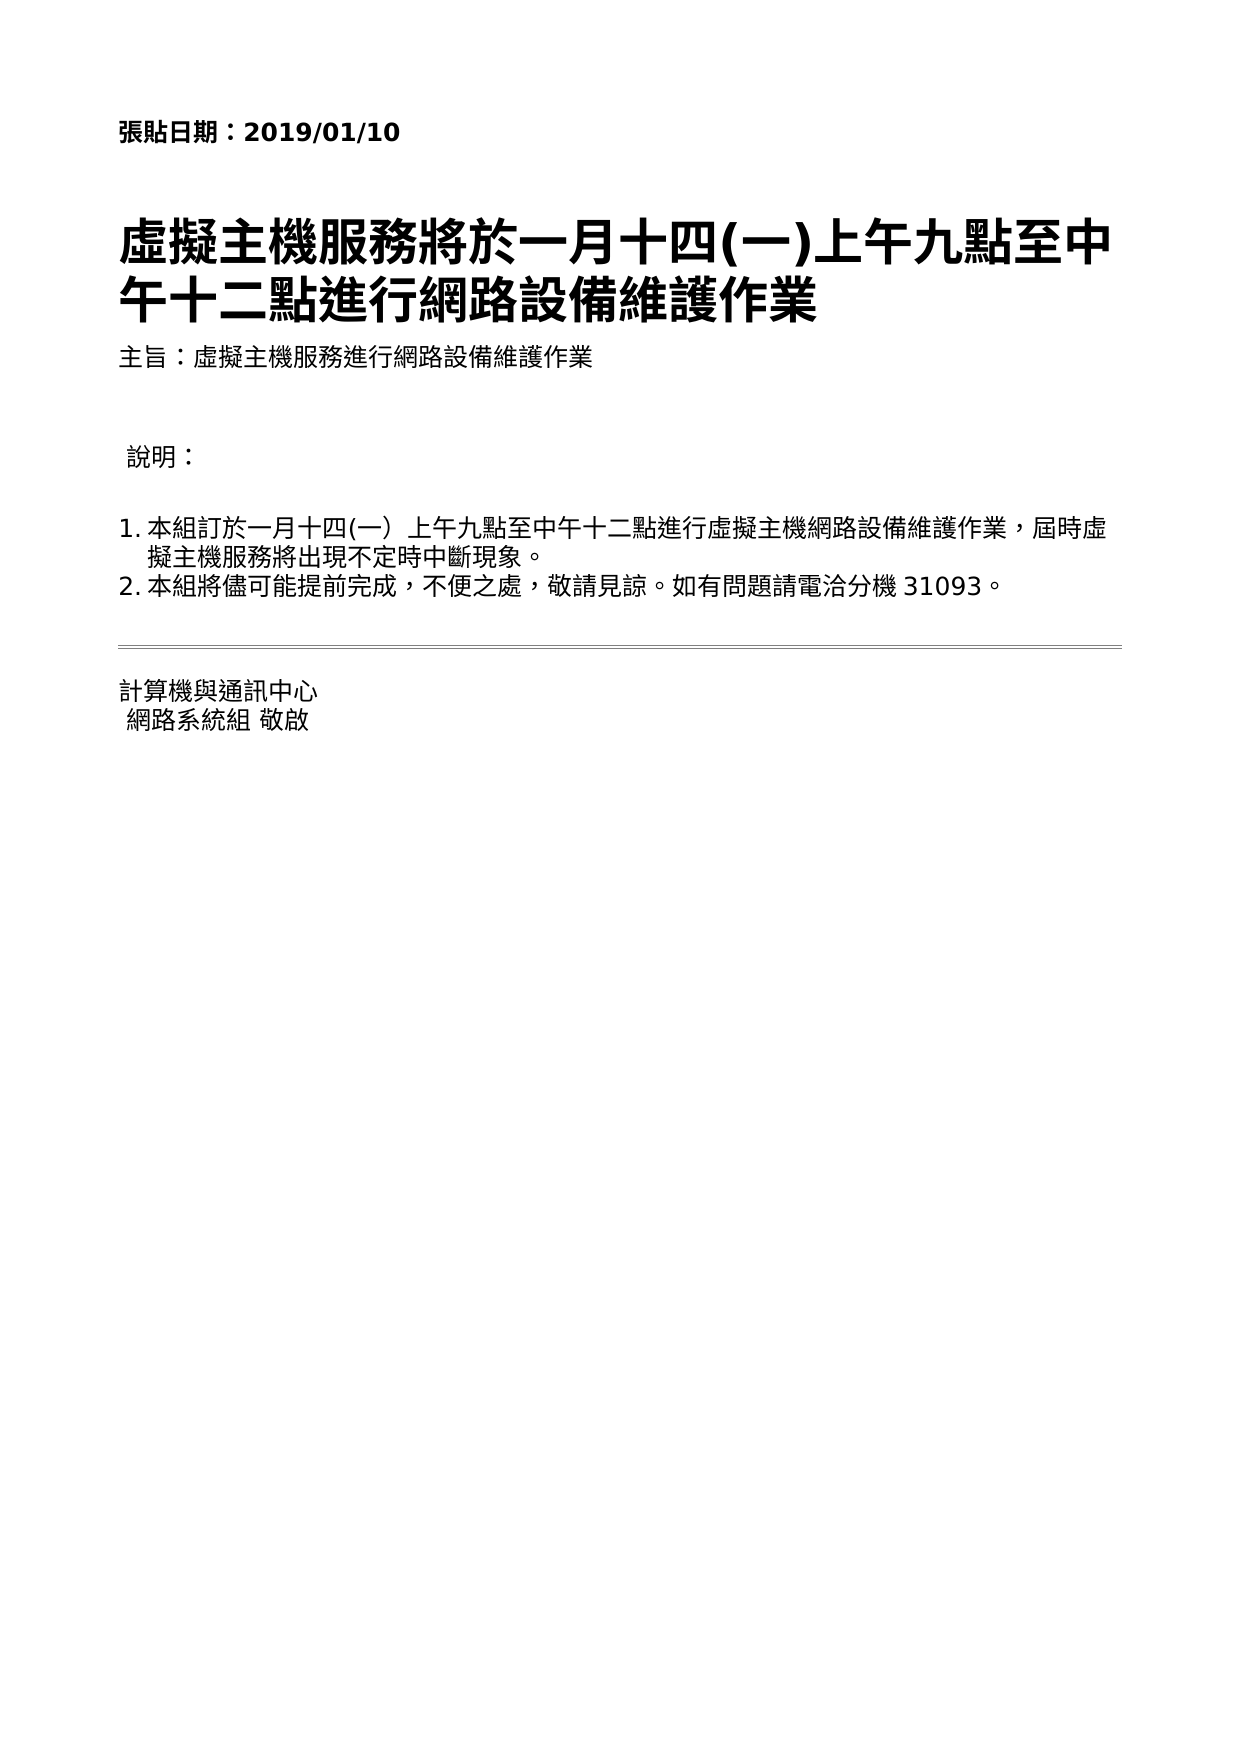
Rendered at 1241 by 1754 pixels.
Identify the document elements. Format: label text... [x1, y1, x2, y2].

list 本組將儘可能提前完成，不便之處，敬請見諒。如有問題請電洽分機31093。 [118, 572, 1122, 602]
text 張貼日期：2019/01/10 [118, 118, 1122, 176]
text 計算機與通訊中心 網路系統組 敬啟 [118, 677, 1122, 736]
text 主旨：虛擬主機服務進行網路設備維護作業 [118, 343, 1122, 372]
text 說明： [118, 384, 1122, 472]
subtitle 虛擬主機服務將於一月十四(一)上午九點至中午十二點進行網路設備維護作業 [118, 214, 1122, 330]
list 本組訂於一月十四(一）上午九點至中午十二點進行虛擬主機網路設備維護作業，屆時虛擬主機服務將出現不定時中斷現象。 [118, 514, 1122, 572]
